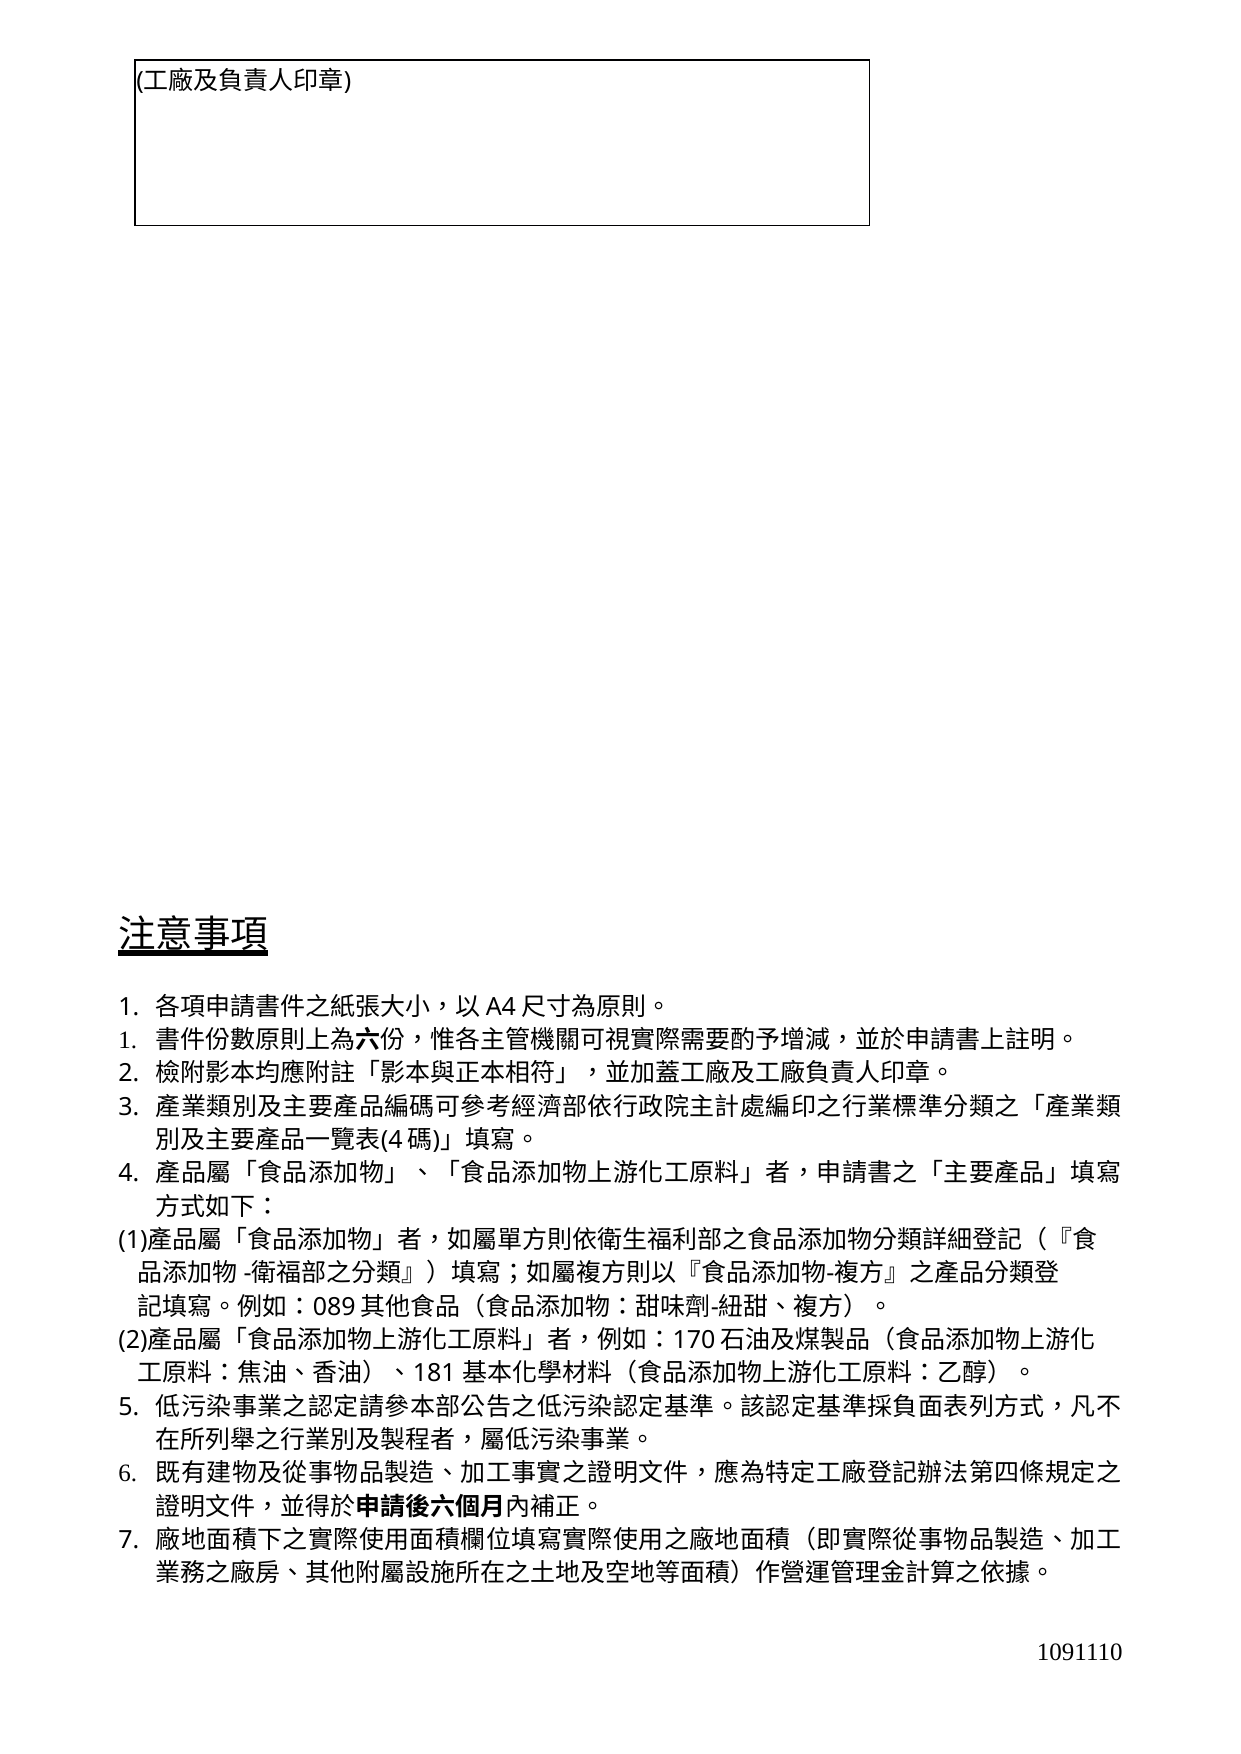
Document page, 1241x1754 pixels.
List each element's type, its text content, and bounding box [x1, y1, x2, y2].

text (2)產品屬「食品添加物上游化工原料」者，例如：170石油及煤製品（食品添加物上游化 [118, 1322, 1122, 1355]
list 產業類別及主要產品編碼可參考經濟部依行政院主計處編印之行業標準分類之「產業類別及主要產品一覽表(4碼)」填寫。 [118, 1088, 1122, 1155]
text 注意事項 [118, 907, 1122, 957]
list 產品屬「食品添加物」、「食品添加物上游化工原料」者，申請書之「主要產品」填寫方式如下： [118, 1155, 1122, 1222]
table_cell (工廠及負責人印章) [136, 61, 869, 224]
text (1)產品屬「食品添加物」者，如屬單方則依衛生福利部之食品添加物分類詳細登記（『食 [118, 1222, 1122, 1255]
list 廠地面積下之實際使用面積欄位填寫實際使用之廠地面積（即實際從事物品製造、加工業務之廠房、其他附屬設施所在之土地及空地等面積）作營運管理金計算之依據。 [118, 1522, 1122, 1588]
list 書件份數原則上為六份，惟各主管機關可視實際需要酌予增減，並於申請書上註明。 [118, 1022, 1122, 1055]
list 低污染事業之認定請參本部公告之低污染認定基準。該認定基準採負面表列方式，凡不在所列舉之行業別及製程者，屬低污染事業。 [118, 1388, 1122, 1455]
text 工原料：焦油、香油）、181 基本化學材料（食品添加物上游化工原料：乙醇）。 [118, 1355, 1122, 1388]
list 各項申請書件之紙張大小，以A4尺寸為原則。 [118, 988, 1122, 1022]
text 品添加物 -衛福部之分類』）填寫；如屬複方則以『食品添加物-複方』之產品分類登 [118, 1255, 1122, 1288]
text 記填寫。例如：089其他食品（食品添加物：甜味劑-紐甜、複方）。 [118, 1288, 1122, 1322]
list 既有建物及從事物品製造、加工事實之證明文件，應為特定工廠登記辦法第四條規定之證明文件，並得於申請後六個月內補正。 [118, 1455, 1122, 1522]
list 檢附影本均應附註「影本與正本相符」，並加蓋工廠及工廠負責人印章。 [118, 1055, 1122, 1088]
